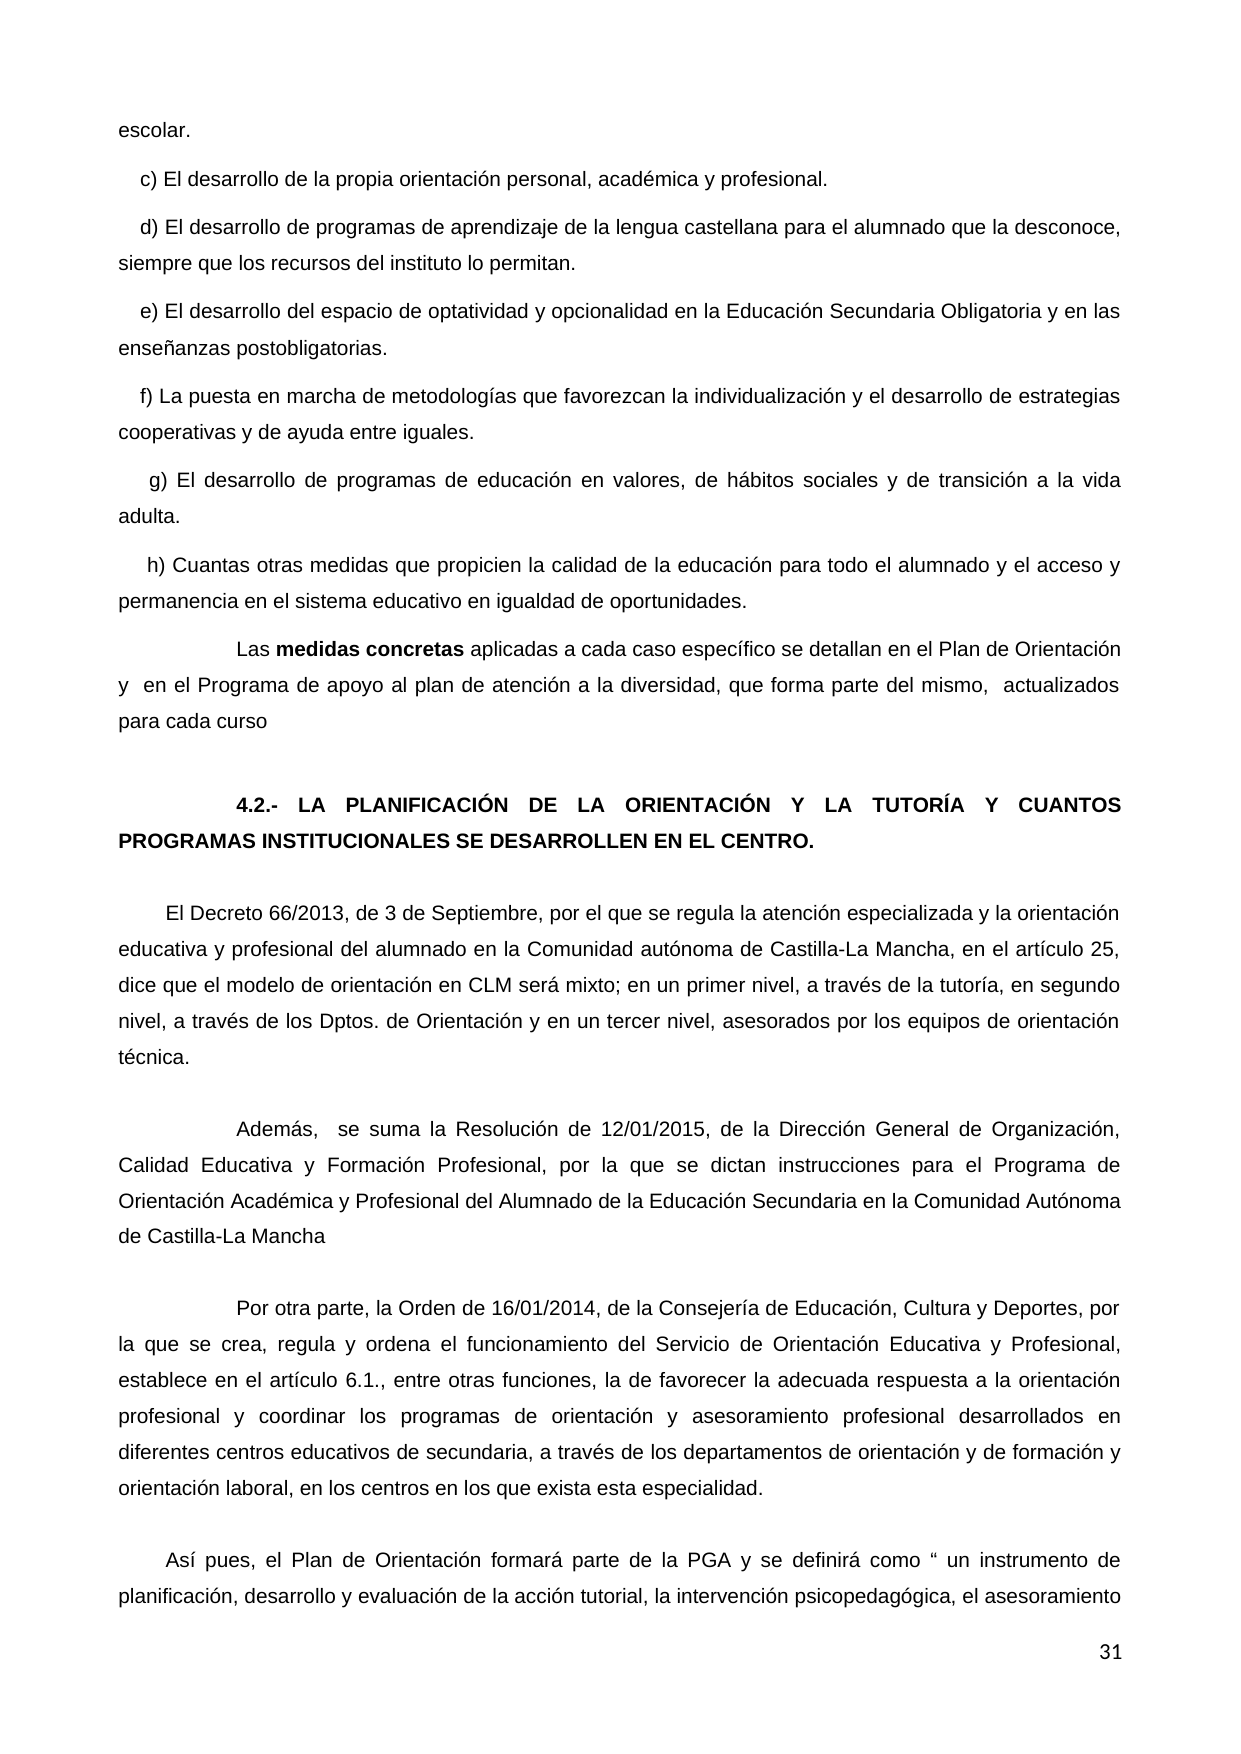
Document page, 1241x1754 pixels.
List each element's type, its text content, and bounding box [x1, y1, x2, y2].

text Por otra parte, la Orden de 16/01/2014, de la Consejería de Educación, Cultura y Deportes, por la que se crea, regula y ordena el funcionamiento del Servicio de Orientación Educativa y Profesional, establece en el artículo 6.1., entre otras funciones, la de favorecer la adecuada respuesta a la orientación profesional y coordinar los programas de orientación y asesoramiento profesional desarrollados en diferentes centros educativos de secundaria, a través de los departamentos de orientación y de formación y orientación laboral, en los centros en los que exista esta especialidad. [118, 1296, 1122, 1500]
text Así pues, el Plan de Orientación formará parte de la PGA y se definirá como “ un instrumento de planificación, desarrollo y evaluación de la acción tutorial, la intervención psicopedagógica, el asesoramiento [118, 1548, 1122, 1608]
text 4.2.- LA PLANIFICACIÓN DE LA ORIENTACIÓN Y LA TUTORÍA Y CUANTOS PROGRAMAS INSTITUCIONALES SE DESARROLLEN EN EL CENTRO. [118, 793, 1122, 853]
text Además, se suma la Resolución de 12/01/2015, de la Dirección General de Organización, Calidad Educativa y Formación Profesional, por la que se dictan instrucciones para el Programa de Orientación Académica y Profesional del Alumnado de la Educación Secundaria en la Comunidad Autónoma de Castilla-La Mancha [118, 1117, 1122, 1248]
text g) El desarrollo de programas de educación en valores, de hábitos sociales y de transición a la vida adulta. [118, 468, 1122, 528]
text d) El desarrollo de programas de aprendizaje de la lengua castellana para el alumnado que la desconoce, siempre que los recursos del instituto lo permitan. [118, 215, 1122, 275]
text El Decreto 66/2013, de 3 de Septiembre, por el que se regula la atención especializada y la orientación educativa y profesional del alumnado en la Comunidad autónoma de Castilla-La Mancha, en el artículo 25, dice que el modelo de orientación en CLM será mixto; en un primer nivel, a través de la tutoría, en segundo nivel, a través de los Dptos. de Orientación y en un tercer nivel, asesorados por los equipos de orientación técnica. [118, 901, 1122, 1069]
text f) La puesta en marcha de metodologías que favorezcan la individualización y el desarrollo de estrategias cooperativas y de ayuda entre iguales. [118, 384, 1122, 444]
text c) El desarrollo de la propia orientación personal, académica y profesional. [118, 167, 1122, 191]
text Las medidas concretas aplicadas a cada caso específico se detallan en el Plan de Orientación y en el Programa de apoyo al plan de atención a la diversidad, que forma parte del mismo, actualizados para cada curso [118, 637, 1122, 733]
text escolar. [118, 118, 1122, 142]
text e) El desarrollo del espacio de optatividad y opcionalidad en la Educación Secundaria Obligatoria y en las enseñanzas postobligatorias. [118, 299, 1122, 359]
text h) Cuantas otras medidas que propicien la calidad de la educación para todo el alumnado y el acceso y permanencia en el sistema educativo en igualdad de oportunidades. [118, 552, 1122, 612]
